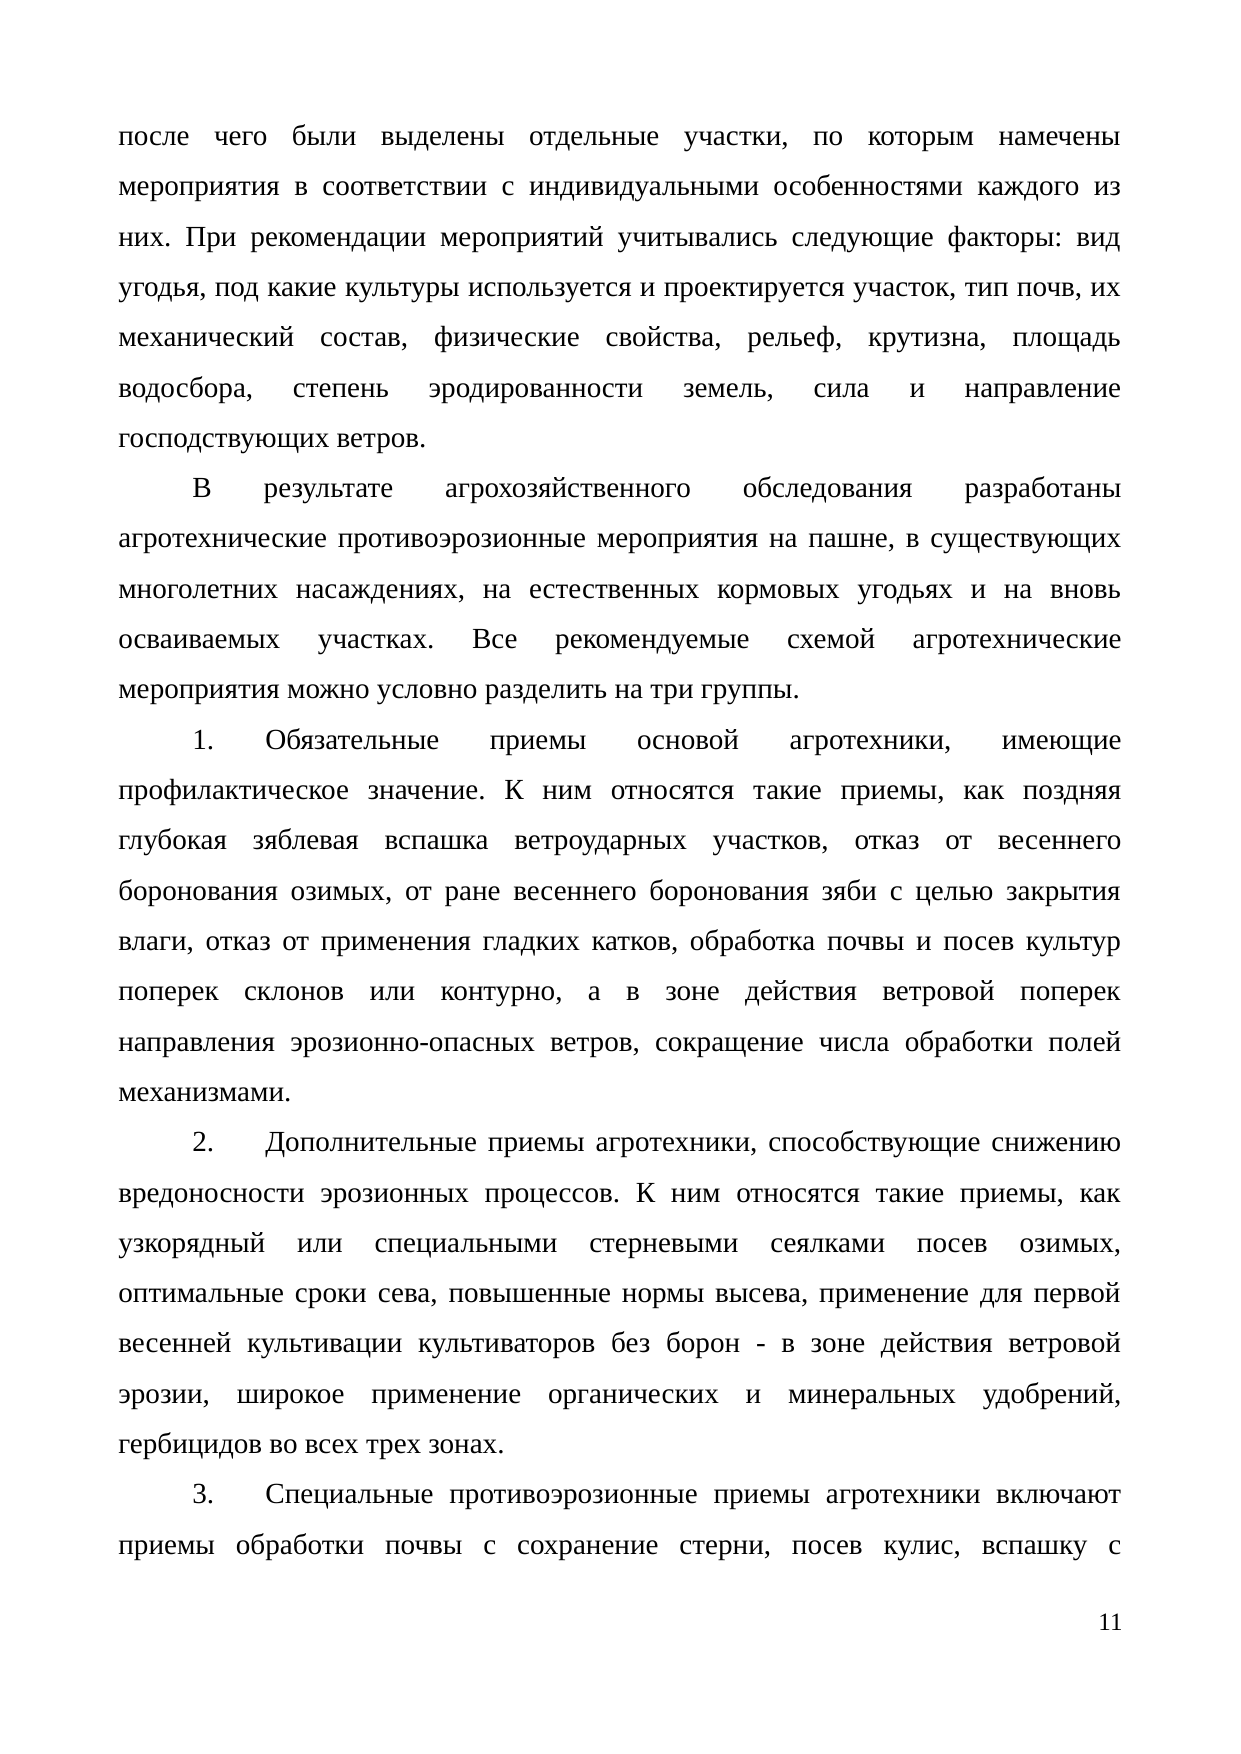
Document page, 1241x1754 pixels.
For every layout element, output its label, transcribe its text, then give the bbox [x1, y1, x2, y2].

list Обязательные приемы основой агротехники, имеющие профилактическое значение. К ним относятся такие приемы, как поздняя глубокая зяблевая вспашка ветроударных участков, отказ от весеннего боронования озимых, от ране весеннего боронования зяби с целью закрытия влаги, отказ от применения гладких катков, обработка почвы и посев культур поперек склонов или контурно, а в зоне действия ветровой поперек направления эрозионно-опасных ветров, сокращение числа обработки полей механизмами. [118, 722, 1122, 1108]
text В результате агрохозяйственного обследования разработаны агротехнические противоэрозионные мероприятия на пашне, в существующих многолетних насаждениях, на естественных кормовых угодьях и на вновь осваиваемых участках. Все рекомендуемые схемой агротехнические мероприятия можно условно разделить на три группы. [118, 470, 1122, 705]
text после чего были выделены отдельные участки, по которым намечены мероприятия в соответствии с индивидуальными особенностями каждого из них. При рекомендации мероприятий учитывались следующие факторы: вид угодья, под какие культуры используется и проектируется участок, тип почв, их механический состав, физические свойства, рельеф, крутизна, площадь водосбора, степень эродированности земель, сила и направление господствующих ветров. [118, 118, 1122, 453]
list Дополнительные приемы агротехники, способствующие снижению вредоносности эрозионных процессов. К ним относятся такие приемы, как узкорядный или специальными стерневыми сеялками посев озимых, оптимальные сроки сева, повышенные нормы высева, применение для первой весенней культивации культиваторов без борон - в зоне действия ветровой эрозии, широкое применение органических и минеральных удобрений, гербицидов во всех трех зонах. [118, 1124, 1122, 1460]
list Специальные противоэрозионные приемы агротехники включают приемы обработки почвы с сохранение стерни, посев кулис, вспашку с [118, 1477, 1122, 1560]
